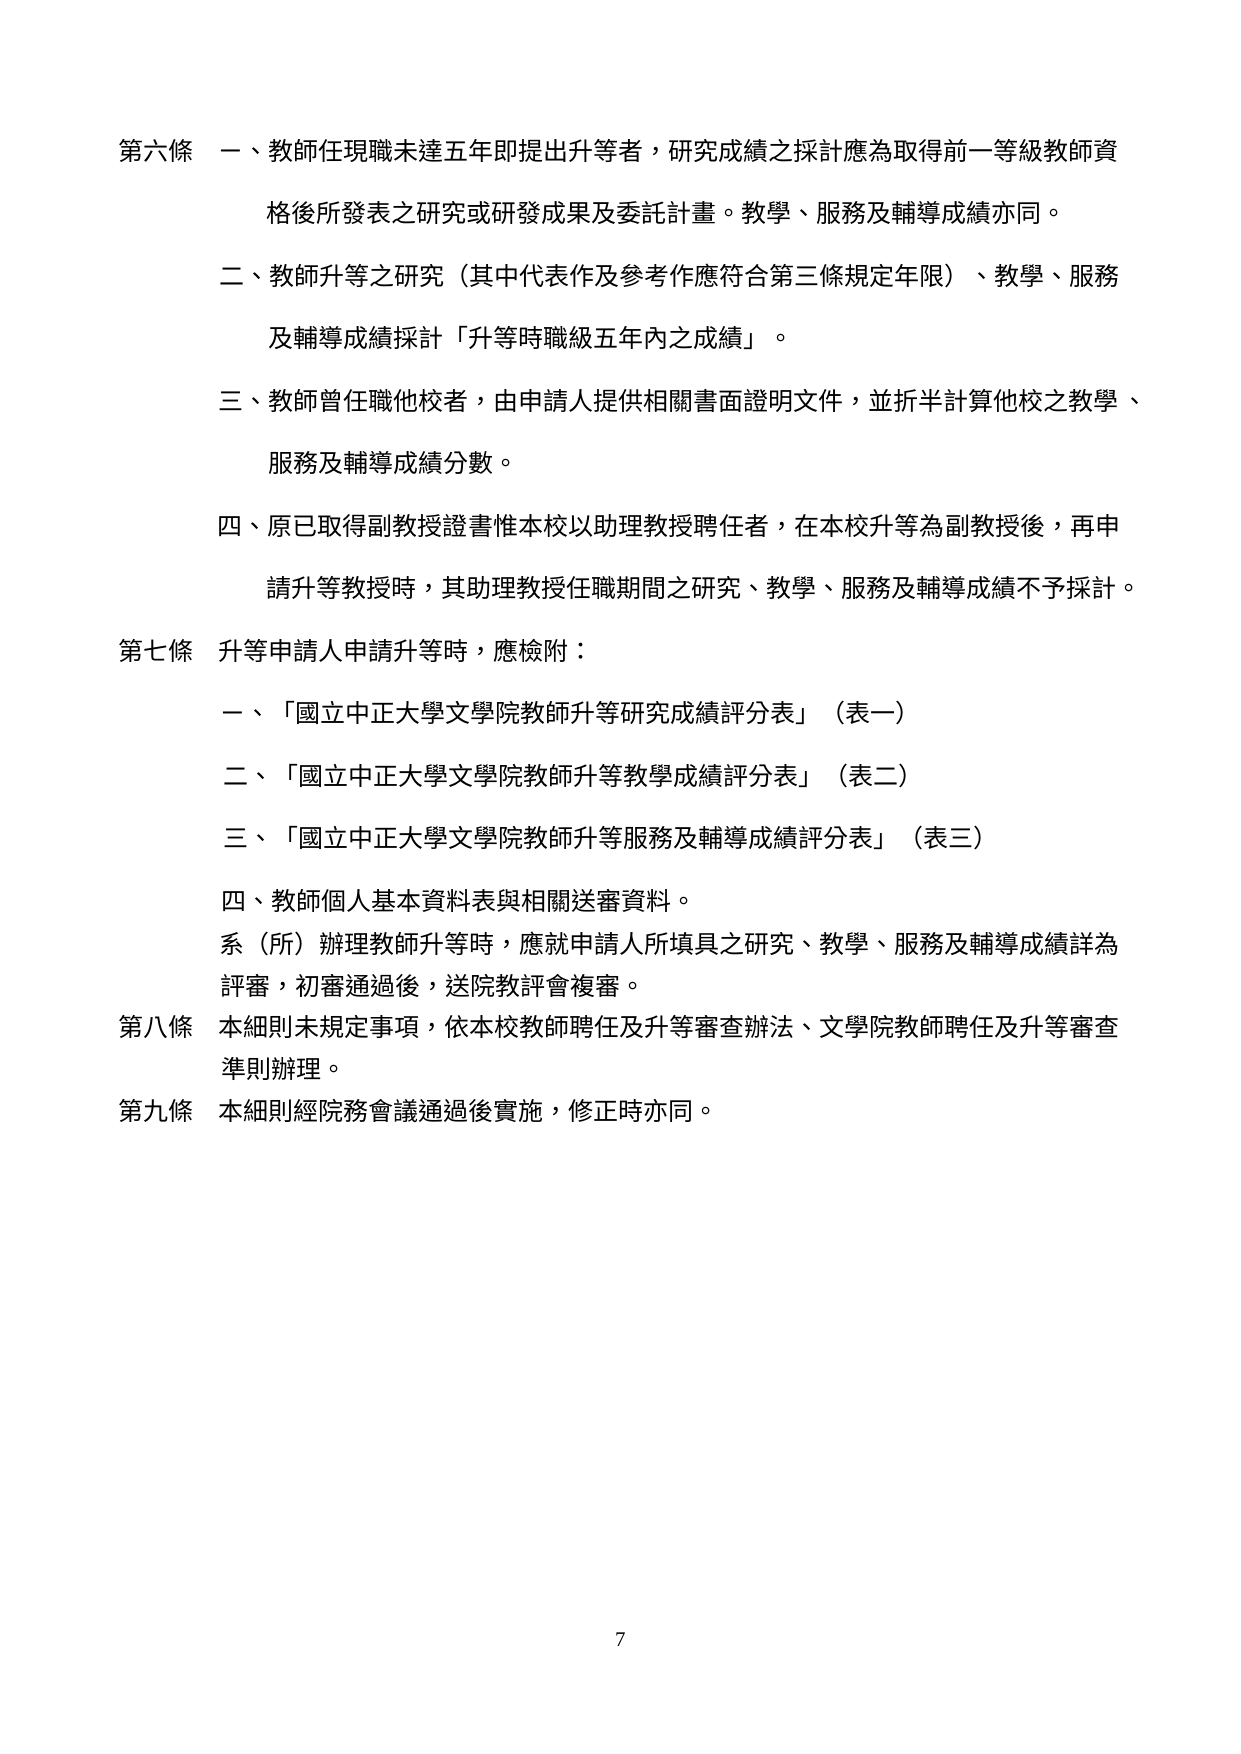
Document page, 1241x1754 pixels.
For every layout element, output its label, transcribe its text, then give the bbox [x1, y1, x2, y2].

text 二、教師升等之研究（其中代表作及參考作應符合第三條規定年限）、教學、服務及輔導成績採計「升等時職級五年內之成績」。 [219, 233, 1122, 358]
text 四、原已取得副教授證書惟本校以助理教授聘任者，在本校升等為副教授後，再申請升等教授時，其助理教授任職期間之研究、教學、服務及輔導成績不予採計。 [217, 483, 1122, 608]
text 四、教師個人基本資料表與相關送審資料。 [222, 858, 1122, 920]
text ㄧ、「國立中正大學文學院教師升等研究成績評分表」（表一） [220, 670, 1122, 733]
text 系（所）辦理教師升等時，應就申請人所填具之研究、教學、服務及輔導成績詳為評審，初審通過後，送院教評會複審。 [219, 920, 1122, 1003]
text 第七條 升等申請人申請升等時，應檢附： [118, 608, 1122, 670]
text 三、「國立中正大學文學院教師升等服務及輔導成績評分表」（表三） [223, 795, 1122, 858]
text 第六條 ㄧ、教師任現職未達五年即提出升等者，研究成績之採計應為取得前一等級教師資格後所發表之研究或研發成果及委託計畫。教學、服務及輔導成績亦同。 [118, 108, 1122, 233]
text 第九條 本細則經院務會議通過後實施，修正時亦同。 [118, 1087, 1122, 1128]
text 三、教師曾任職他校者，由申請人提供相關書面證明文件，並折半計算他校之教學、服務及輔導成績分數。 [219, 358, 1122, 483]
text 二、「國立中正大學文學院教師升等教學成績評分表」（表二） [223, 733, 1122, 795]
text 第八條 本細則未規定事項，依本校教師聘任及升等審查辦法、文學院教師聘任及升等審查準則辦理。 [118, 1003, 1122, 1087]
